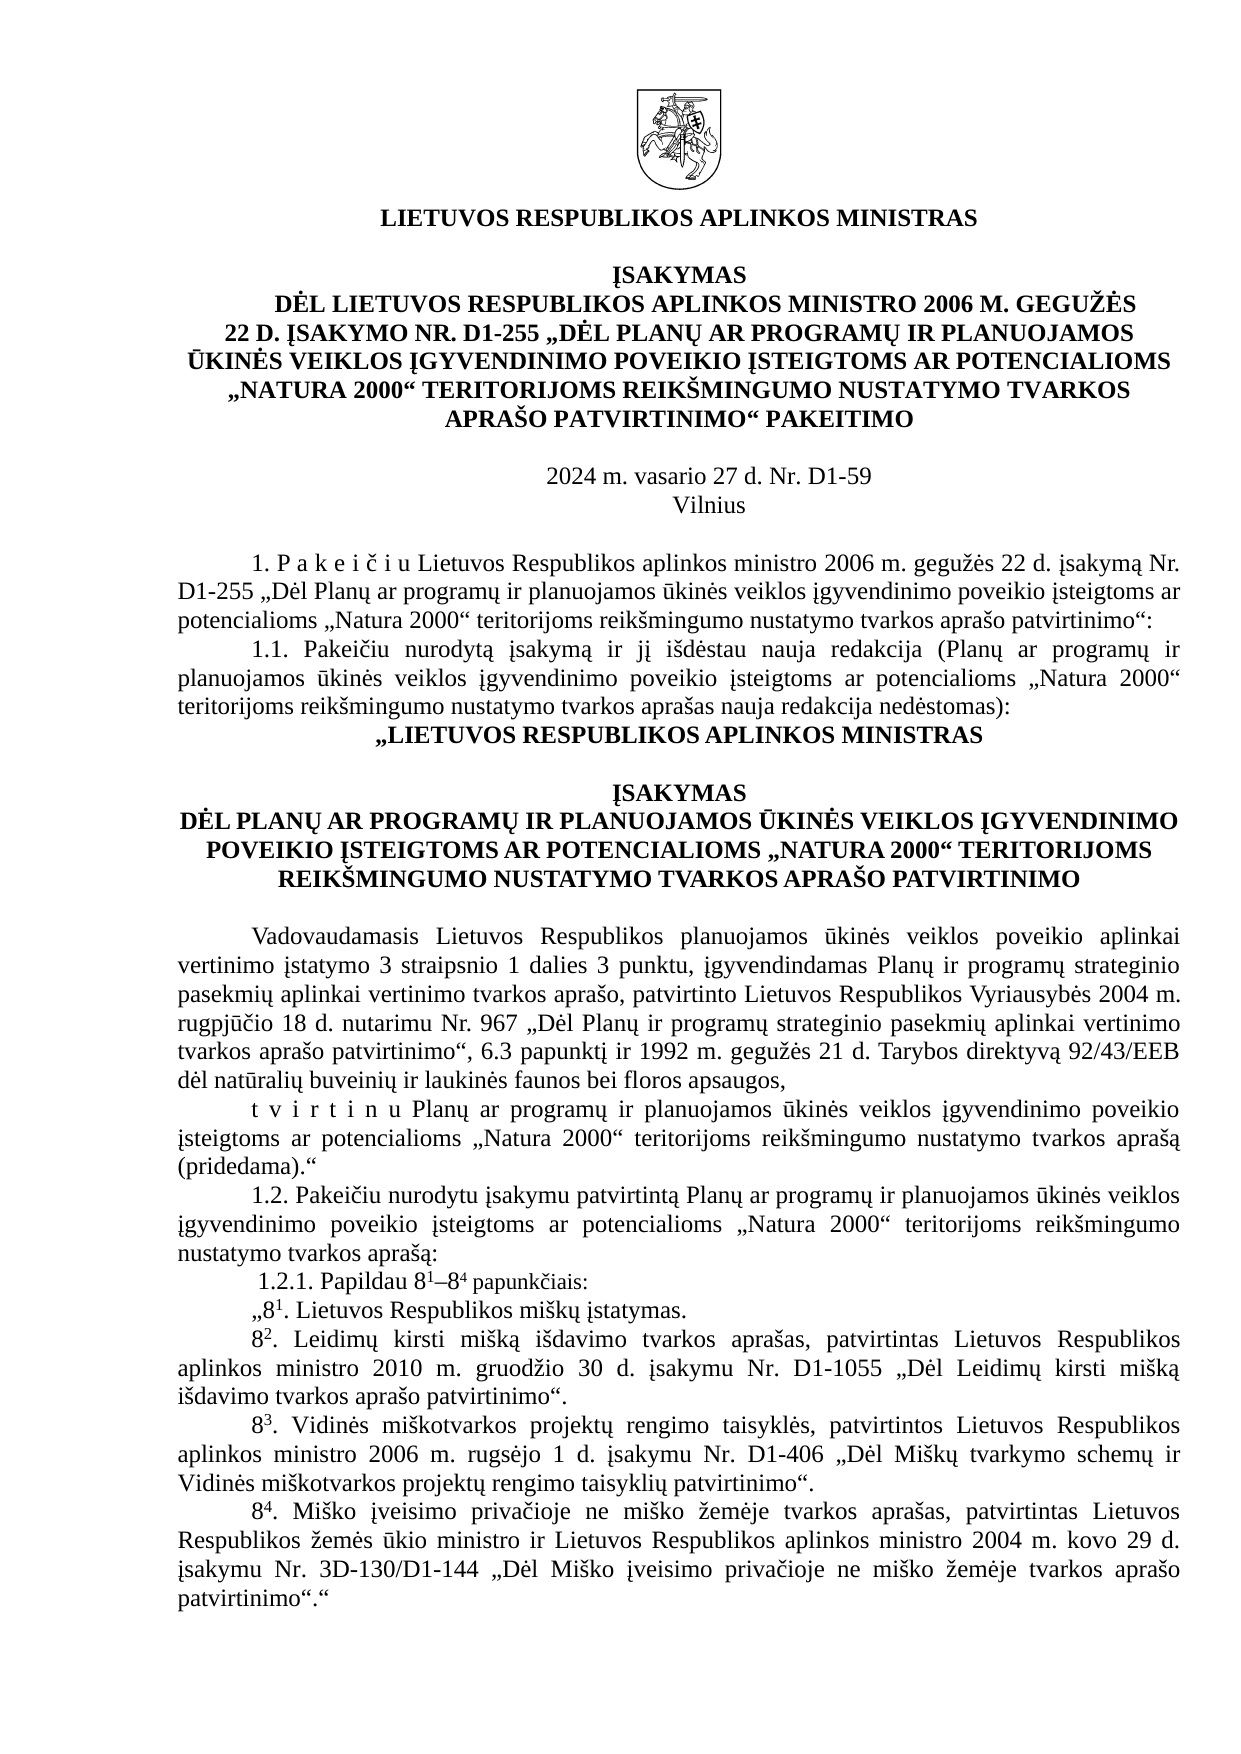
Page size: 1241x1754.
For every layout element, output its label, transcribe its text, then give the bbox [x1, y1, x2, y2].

text 1.2.1. Papildau 81–84 papunkčiais: [215, 1266, 1181, 1295]
text 22 D. ĮSAKYMO NR. D1-255 „DĖL PLANŲ AR PROGRAMŲ IR PLANUOJAMOS ŪKINĖS VEIKLOS ĮGYVENDINIMO POVEIKIO ĮSTEIGTOMS AR POTENCIALIOMS „NATURA 2000“ TERITORIJOMS REIKŠMINGUMO NUSTATYMO TVARKOS APRAŠO PATVIRTINIMO“ PAKEITIMO [177, 318, 1181, 433]
text 1.1. Pakeičiu nurodytą įsakymą ir jį išdėstau nauja redakcija (Planų ar programų ir planuojamos ūkinės veiklos įgyvendinimo poveikio įsteigtoms ar potencialioms „Natura 2000“ teritorijoms reikšmingumo nustatymo tvarkos aprašas nauja redakcija nedėstomas): [177, 634, 1181, 720]
text „LIETUVOS RESPUBLIKOS APLINKOS MINISTRAS [177, 720, 1181, 749]
text ĮSAKYMAS [177, 778, 1181, 806]
text 82. Leidimų kirsti mišką išdavimo tvarkos aprašas, patvirtintas Lietuvos Respublikos aplinkos ministro 2010 m. gruodžio 30 d. įsakymu Nr. D1-1055 „Dėl Leidimų kirsti mišką išdavimo tvarkos aprašo patvirtinimo“. [177, 1324, 1181, 1410]
text 83. Vidinės miškotvarkos projektų rengimo taisyklės, patvirtintos Lietuvos Respublikos aplinkos ministro 2006 m. rugsėjo 1 d. įsakymu Nr. D1-406 „Dėl Miškų tvarkymo schemų ir Vidinės miškotvarkos projektų rengimo taisyklių patvirtinimo“. [177, 1410, 1181, 1496]
text 1. P a k e i č i u Lietuvos Respublikos aplinkos ministro 2006 m. gegužės 22 d. įsakymą Nr. D1-255 „Dėl Planų ar programų ir planuojamos ūkinės veiklos įgyvendinimo poveikio įsteigtoms ar potencialioms „Natura 2000“ teritorijoms reikšmingumo nustatymo tvarkos aprašo patvirtinimo“: [177, 548, 1181, 634]
text DĖL PLANŲ AR PROGRAMŲ IR PLANUOJAMOS ŪKINĖS VEIKLOS ĮGYVENDINIMO POVEIKIO ĮSTEIGTOMS AR POTENCIALIOMS „NATURA 2000“ TERITORIJOMS REIKŠMINGUMO NUSTATYMO TVARKOS APRAŠO PATVIRTINIMO [177, 806, 1181, 893]
text Vadovaudamasis Lietuvos Respublikos planuojamos ūkinės veiklos poveikio aplinkai vertinimo įstatymo 3 straipsnio 1 dalies 3 punktu, įgyvendindamas Planų ir programų strateginio pasekmių aplinkai vertinimo tvarkos aprašo, patvirtinto Lietuvos Respublikos Vyriausybės 2004 m. rugpjūčio 18 d. nutarimu Nr. 967 „Dėl Planų ir programų strateginio pasekmių aplinkai vertinimo tvarkos aprašo patvirtinimo“, 6.3 papunktį ir 1992 m. gegužės 21 d. Tarybos direktyvą 92/43/EEB dėl natūralių buveinių ir laukinės faunos bei floros apsaugos, [177, 921, 1181, 1094]
text „81. Lietuvos Respublikos miškų įstatymas. [251, 1295, 1181, 1324]
text DĖL LIETUVOS RESPUBLIKOS APLINKOS MINISTRO 2006 M. GEGUŽĖS [236, 289, 1181, 318]
text 1.2. Pakeičiu nurodytu įsakymu patvirtintą Planų ar programų ir planuojamos ūkinės veiklos įgyvendinimo poveikio įsteigtoms ar potencialioms „Natura 2000“ teritorijoms reikšmingumo nustatymo tvarkos aprašą: [177, 1180, 1181, 1266]
text t v i r t i n u Planų ar programų ir planuojamos ūkinės veiklos įgyvendinimo poveikio įsteigtoms ar potencialioms „Natura 2000“ teritorijoms reikšmingumo nustatymo tvarkos aprašą (pridedama).“ [177, 1094, 1181, 1180]
text LIETUVOS RESPUBLIKOS APLINKOS MINISTRAS [177, 203, 1181, 231]
text ĮSAKYMAS [177, 260, 1181, 289]
text 2024 m. vasario 27 d. Nr. D1-59 [236, 461, 1181, 490]
text 84. Miško įveisimo privačioje ne miško žemėje tvarkos aprašas, patvirtintas Lietuvos Respublikos žemės ūkio ministro ir Lietuvos Respublikos aplinkos ministro 2004 m. kovo 29 d. įsakymu Nr. 3D-130/D1-144 „Dėl Miško įveisimo privačioje ne miško žemėje tvarkos aprašo patvirtinimo“.“ [177, 1496, 1181, 1611]
text Vilnius [236, 490, 1181, 519]
